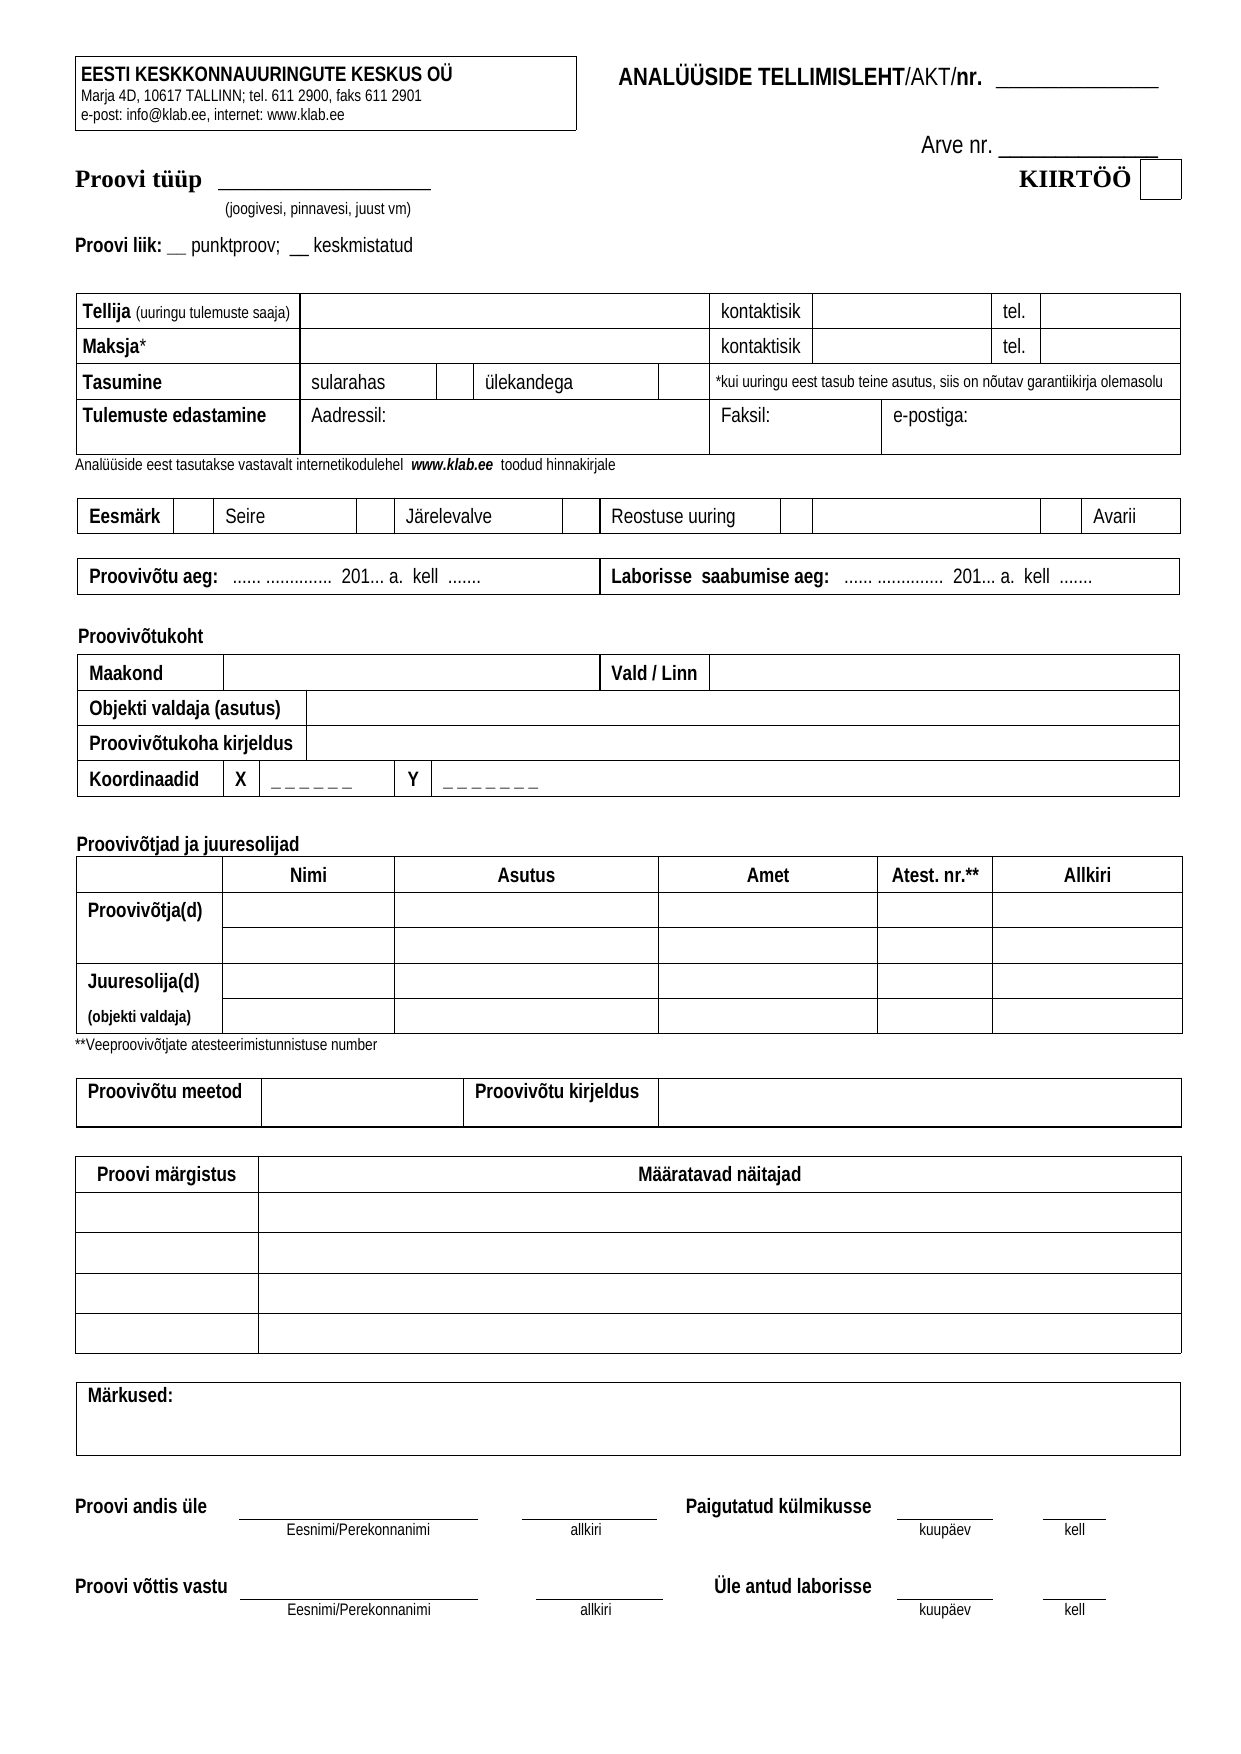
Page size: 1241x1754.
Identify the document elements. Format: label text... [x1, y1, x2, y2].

table_header [781, 499, 812, 533]
table_cell [259, 1274, 1181, 1313]
table_cell [878, 964, 992, 998]
table_header [522, 1494, 650, 1519]
table_cell _ _ _ _ _ _ _ [432, 761, 1179, 796]
table_cell [76, 1193, 258, 1232]
table_cell Maakond [78, 655, 223, 689]
table_header Proovi andis üle [64, 1494, 239, 1519]
text Analüüside eest tasutakse vastavalt internetikodulehel www.klab.ee toodud hinnakirjale [75, 455, 1181, 474]
table_header [813, 294, 991, 328]
table_cell [64, 1599, 240, 1625]
table_cell [437, 364, 473, 399]
table_cell [663, 1599, 897, 1625]
table_header kontaktisik [710, 294, 812, 328]
table_header [650, 1494, 657, 1519]
table_cell Proovivõtja(d) [77, 893, 222, 927]
table_cell [76, 1314, 258, 1353]
table_cell [657, 1519, 897, 1545]
table_cell allkiri [536, 1600, 655, 1625]
table_cell [710, 655, 1179, 689]
table_header Märkused: [77, 1383, 1180, 1455]
table_cell [650, 1520, 657, 1545]
table_header [536, 1574, 655, 1599]
table_header Järelevalve [395, 499, 562, 533]
table_cell [395, 999, 658, 1033]
text (joogivesi, pinnavesi, juust vm) [75, 199, 1181, 218]
table_cell ülekandega [474, 364, 658, 399]
table_header [338, 821, 1182, 856]
table_cell [478, 1519, 522, 1545]
table_header tel. [992, 294, 1040, 328]
table_cell [259, 1233, 1181, 1272]
table_cell [223, 893, 394, 927]
table_header [1043, 1494, 1106, 1519]
table_cell kell [1043, 1600, 1106, 1625]
table_cell [395, 964, 658, 998]
table_cell [223, 999, 394, 1033]
table_header [993, 1574, 1043, 1599]
table_cell [223, 928, 394, 962]
table_header [174, 499, 213, 533]
table_header [897, 1574, 993, 1599]
table_header Proovi tüüp [75, 159, 212, 199]
table_cell [659, 893, 877, 927]
table_cell Eesnimi/Perekonnanimi [239, 1520, 478, 1545]
table_cell Objekti valdaja (asutus) [78, 691, 306, 725]
table_cell [76, 1274, 258, 1313]
table_cell [478, 1599, 536, 1625]
table_header Paigutatud külmikusse [657, 1494, 897, 1519]
table_header [563, 499, 599, 533]
table_cell Maksja* [77, 329, 299, 363]
table_cell _ _ _ _ _ _ [260, 761, 394, 796]
table_cell Atest. nr.** [878, 857, 992, 892]
table_cell [307, 726, 1179, 760]
text **Veeproovivõtjate atesteerimistunnistuse number [75, 1034, 1181, 1053]
table_header [262, 1079, 463, 1126]
table_header Üle antud laborisse [663, 1574, 897, 1599]
table_cell *kui uuringu eest tasub teine asutus, siis on nõutav garantiikirja olemasolu [710, 364, 1180, 399]
table_header _________________ [213, 159, 994, 199]
table_cell Tulemuste edastamine [77, 400, 299, 453]
table_cell e-postiga: [882, 400, 1180, 453]
table_cell Y [395, 761, 431, 796]
table_header [993, 1494, 1043, 1519]
table_header Avarii [1082, 499, 1180, 533]
table_header [478, 1574, 536, 1599]
table_cell [1041, 329, 1180, 363]
table_cell Vald / Linn [601, 655, 709, 689]
table_cell Amet [659, 857, 877, 892]
table_header [1041, 499, 1081, 533]
table_cell [878, 928, 992, 962]
table_header Proovivõtu aeg: ...... .............. 201... a. kell ....... [78, 559, 599, 594]
table_header Tellija (uuringu tulemuste saaja) [77, 294, 299, 328]
table_header [240, 1574, 478, 1599]
table_cell [259, 1193, 1181, 1232]
table_cell allkiri [522, 1520, 650, 1545]
table_cell Koordinaadid [78, 761, 223, 796]
table_header [1141, 160, 1181, 199]
table_header Proovivõtu kirjeldus [464, 1079, 658, 1126]
table_header [1041, 294, 1180, 328]
table_cell Proovivõtukoha kirjeldus [78, 726, 306, 760]
table_cell [659, 964, 877, 998]
table_cell [223, 964, 394, 998]
table_cell [655, 1600, 662, 1625]
table_cell Faksil: [710, 400, 881, 453]
table_header Proovi märgistus [76, 1157, 258, 1192]
table_header [659, 1079, 1181, 1126]
table_header Proovivõtjad ja juuresolijad [76, 821, 337, 856]
table_cell (objekti valdaja) [77, 998, 222, 1033]
table_cell [813, 329, 991, 363]
table_cell Juuresolija(d) [77, 964, 222, 998]
table_cell [993, 964, 1182, 998]
table_cell tel. [992, 329, 1040, 363]
table_header [655, 1574, 662, 1599]
table_header KIIRTÖÖ [994, 159, 1140, 199]
text Proovi liik: __ punktproov; __ keskmistatud [75, 233, 1181, 257]
table_cell kell [1043, 1520, 1106, 1545]
table_cell [993, 1519, 1043, 1545]
table_header [478, 1494, 522, 1519]
table_cell [77, 927, 222, 962]
table_header Proovi võttis vastu [64, 1574, 240, 1599]
table_header [813, 499, 1040, 533]
table_cell [659, 999, 877, 1033]
table_cell Allkiri [993, 857, 1182, 892]
table_cell [76, 1233, 258, 1272]
table_cell [878, 999, 992, 1033]
table_cell kuupäev [897, 1600, 993, 1625]
table_cell sularahas [301, 364, 436, 399]
table_header [357, 499, 394, 533]
table_header [897, 1494, 993, 1519]
table_cell [395, 928, 658, 962]
table_header Laborisse saabumise aeg: ...... .............. 201... a. kell ....... [601, 559, 1179, 594]
table_cell [259, 1314, 1181, 1353]
table_header [1043, 1574, 1106, 1599]
table_cell [77, 857, 222, 892]
table_cell [395, 893, 658, 927]
table_cell Nimi [223, 857, 394, 892]
table_header Proovivõtukoht [78, 619, 1179, 654]
table_cell Aadressil: [301, 400, 709, 453]
table_cell X [224, 761, 259, 796]
table_header Proovivõtu meetod [77, 1079, 261, 1126]
table_cell [659, 928, 877, 962]
table_cell [659, 364, 709, 399]
table_cell kontaktisik [710, 329, 812, 363]
table_cell [878, 893, 992, 927]
table_cell [301, 329, 709, 363]
table_cell Eesnimi/Perekonnanimi [240, 1600, 478, 1625]
table_cell Tasumine [77, 364, 299, 399]
table_header [301, 294, 709, 328]
table_cell [993, 893, 1182, 927]
table_header Eesmärk [78, 499, 173, 533]
table_cell [224, 655, 599, 689]
table_cell [993, 999, 1182, 1033]
table_cell kuupäev [897, 1520, 993, 1545]
table_header Seire [214, 499, 356, 533]
table_cell Asutus [395, 857, 658, 892]
table_header [239, 1494, 478, 1519]
table_cell [993, 928, 1182, 962]
table_cell [307, 691, 1179, 725]
table_cell [993, 1599, 1043, 1625]
table_cell [64, 1519, 239, 1545]
table_header Reostuse uuring [601, 499, 780, 533]
table_header Määratavad näitajad [259, 1157, 1181, 1192]
